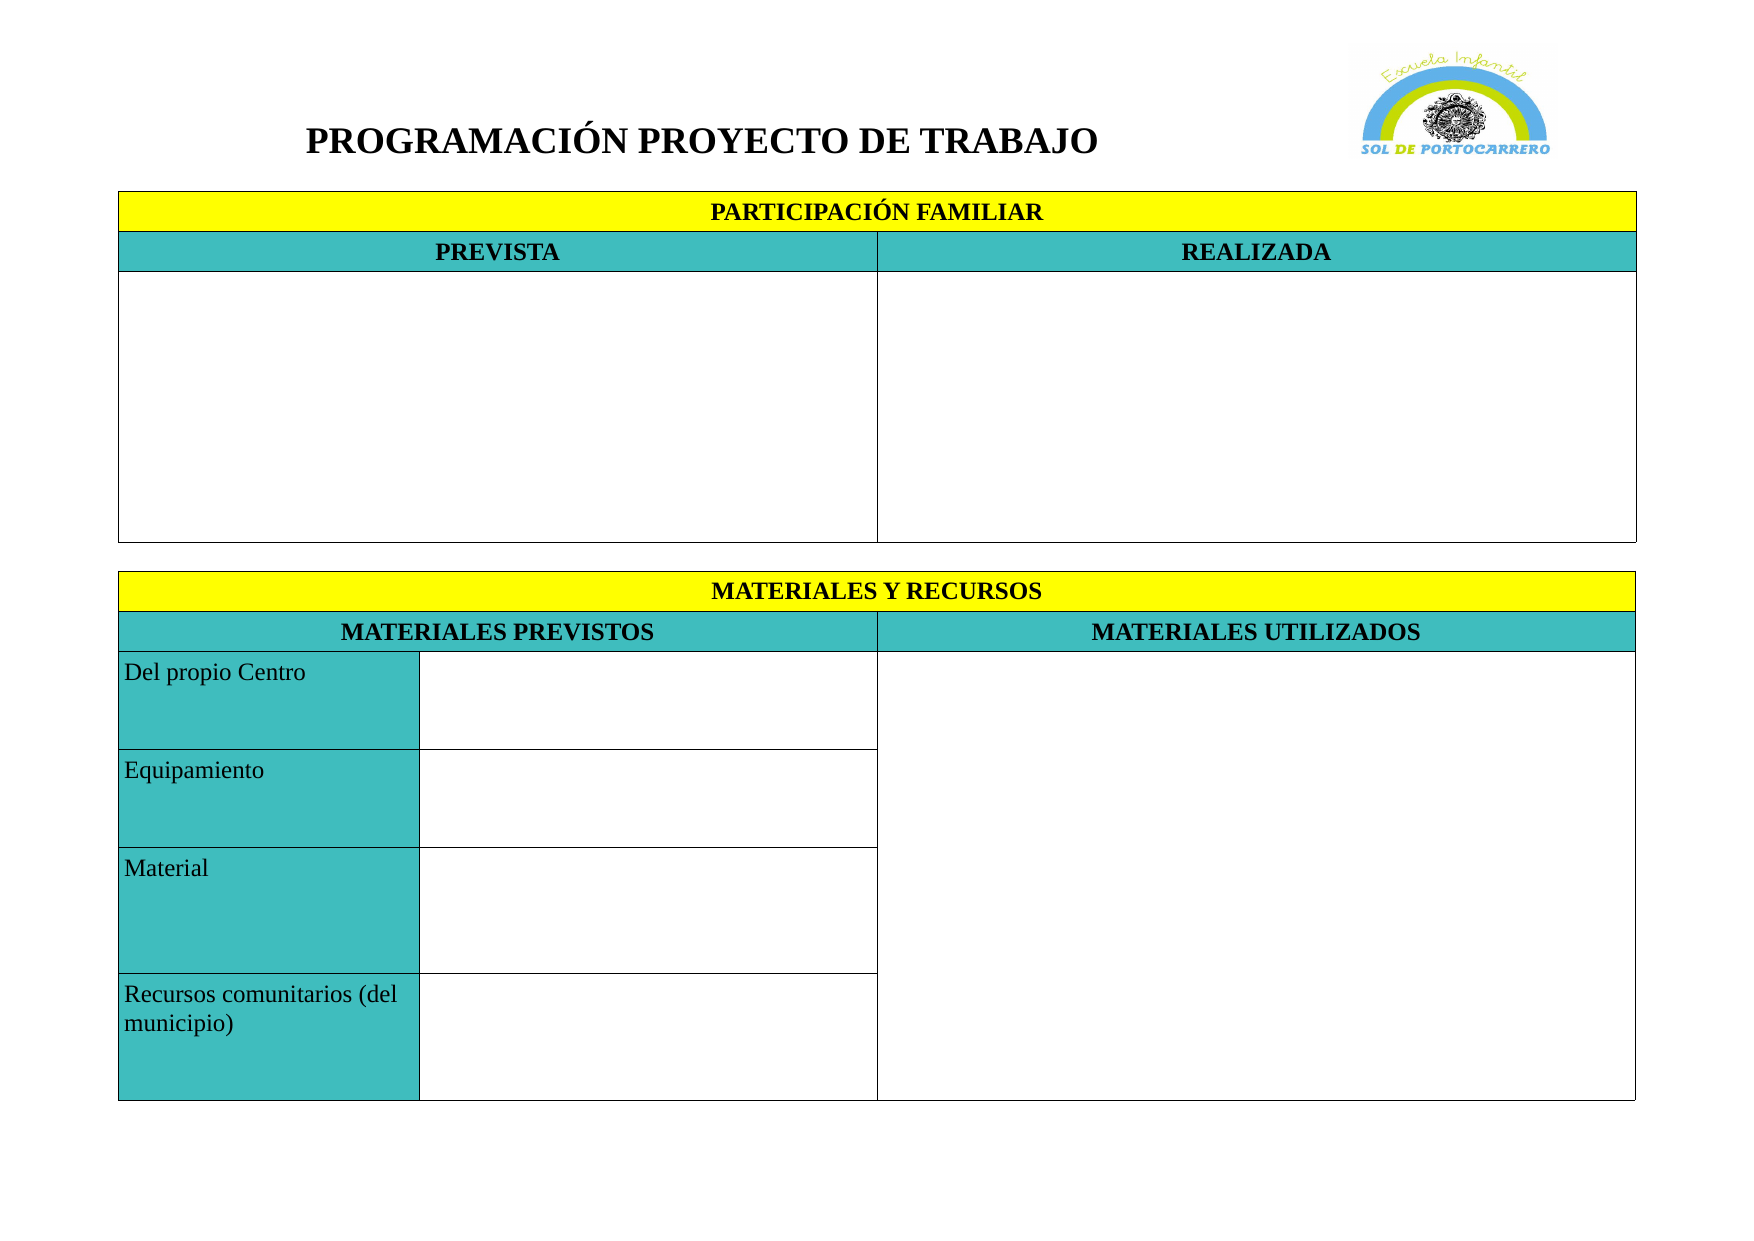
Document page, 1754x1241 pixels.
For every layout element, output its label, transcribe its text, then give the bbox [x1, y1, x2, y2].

table_cell REALIZADA [878, 232, 1636, 271]
picture [1348, 43, 1558, 159]
table_cell Equipamiento [119, 750, 419, 847]
table_cell Del propio Centro [119, 652, 419, 749]
table_cell [119, 272, 877, 542]
table_cell [420, 652, 877, 749]
table_cell MATERIALES UTILIZADOS [878, 612, 1635, 651]
table_cell [878, 272, 1636, 542]
table_header MATERIALES Y RECURSOS [119, 572, 1635, 611]
table_cell [420, 750, 877, 847]
table_cell [420, 848, 877, 973]
table_header PARTICIPACIÓN FAMILIAR [119, 192, 1636, 231]
table_cell Recursos comunitarios (del municipio) [119, 974, 419, 1100]
table_cell PREVISTA [119, 232, 877, 271]
table_cell [420, 974, 877, 1100]
table_cell MATERIALES PREVISTOS [119, 612, 877, 651]
table_cell [878, 652, 1635, 1100]
table_cell Material [119, 848, 419, 973]
